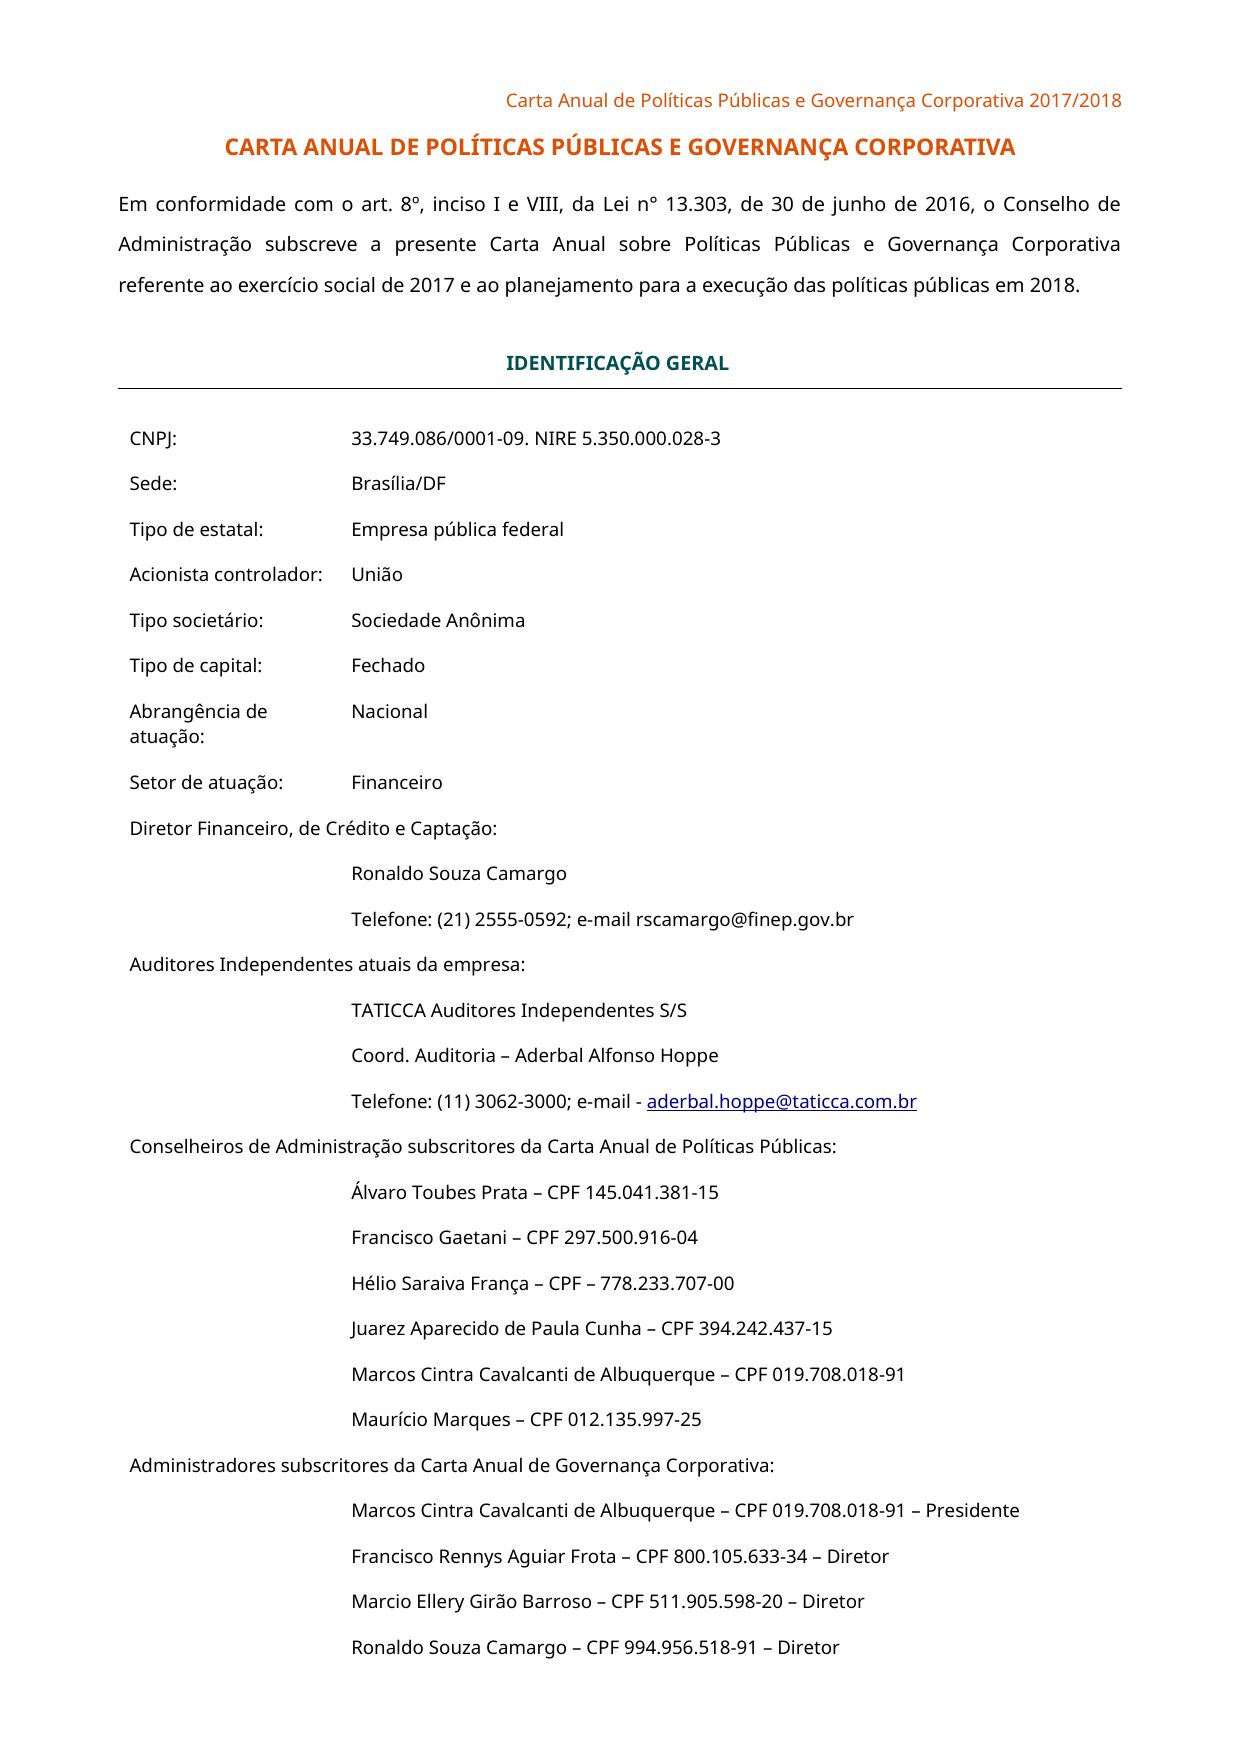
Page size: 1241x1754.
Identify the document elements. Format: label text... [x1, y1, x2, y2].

table_cell [118, 1488, 340, 1670]
table_cell Brasília/DF [340, 461, 1121, 506]
table_cell Tipo societário: [118, 597, 340, 643]
table_cell Auditores Independentes atuais da empresa: [118, 941, 1121, 987]
table_cell Acionista controlador: [118, 552, 340, 597]
table_cell Tipo de capital: [118, 643, 340, 688]
table_cell Nacional [340, 688, 1121, 759]
table_cell Ronaldo Souza Camargo Telefone: (21) 2555-0592; e-mail rscamargo@finep.gov.br [340, 850, 1121, 941]
table_cell Administradores subscritores da Carta Anual de Governança Corporativa: [118, 1442, 1121, 1488]
table_cell [118, 1169, 340, 1442]
text CARTA ANUAL DE POLÍTICAS PÚBLICAS E GOVERNANÇA CORPORATIVA [118, 131, 1122, 162]
table_cell Marcos Cintra Cavalcanti de Albuquerque – CPF 019.708.018-91 – Presidente Francisco Rennys Aguiar Frota – CPF 800.105.633-34 – Diretor Marcio Ellery Girão Barroso – CPF 511.905.598-20 – Diretor Ronaldo Souza Camargo – CPF 994.956.518-91 – Diretor [340, 1488, 1121, 1670]
text IDENTIFICAÇÃO GERAL [118, 349, 1122, 388]
table_cell Tipo de estatal: [118, 506, 340, 552]
text Em conformidade com o art. 8º, inciso I e VIII, da Lei n° 13.303, de 30 de junho de 2016, o Conselho de Administração subscreve a presente Carta Anual sobre Políticas Públicas e Governança Corporativa referente ao exercício social de 2017 e ao planejamento para a execução das políticas públicas em 2018. [118, 190, 1122, 298]
table_cell Fechado [340, 643, 1121, 688]
table_cell Empresa pública federal [340, 506, 1121, 552]
table_cell [118, 850, 340, 941]
table_cell Financeiro [340, 759, 1121, 805]
table_cell Álvaro Toubes Prata – CPF 145.041.381-15 Francisco Gaetani – CPF 297.500.916-04 Hélio Saraiva França – CPF – 778.233.707-00 Juarez Aparecido de Paula Cunha – CPF 394.242.437-15 Marcos Cintra Cavalcanti de Albuquerque – CPF 019.708.018-91 Maurício Marques – CPF 012.135.997-25 [340, 1169, 1121, 1442]
table_header 33.749.086/0001-09. NIRE 5.350.000.028-3 [340, 415, 1121, 461]
table_cell [118, 987, 340, 1123]
table_cell Abrangência de atuação: [118, 688, 340, 759]
table_cell TATICCA Auditores Independentes S/S Coord. Auditoria – Aderbal Alfonso Hoppe Telefone: (11) 3062-3000; e-mail - aderbal.hoppe@taticca.com.br [340, 987, 1121, 1123]
table_header CNPJ: [118, 415, 340, 461]
table_cell Diretor Financeiro, de Crédito e Captação: [118, 805, 1121, 850]
table_cell Sede: [118, 461, 340, 506]
table_cell Setor de atuação: [118, 759, 340, 805]
table_cell Conselheiros de Administração subscritores da Carta Anual de Políticas Públicas: [118, 1124, 1121, 1169]
table_cell Sociedade Anônima [340, 597, 1121, 643]
table_cell União [340, 552, 1121, 597]
